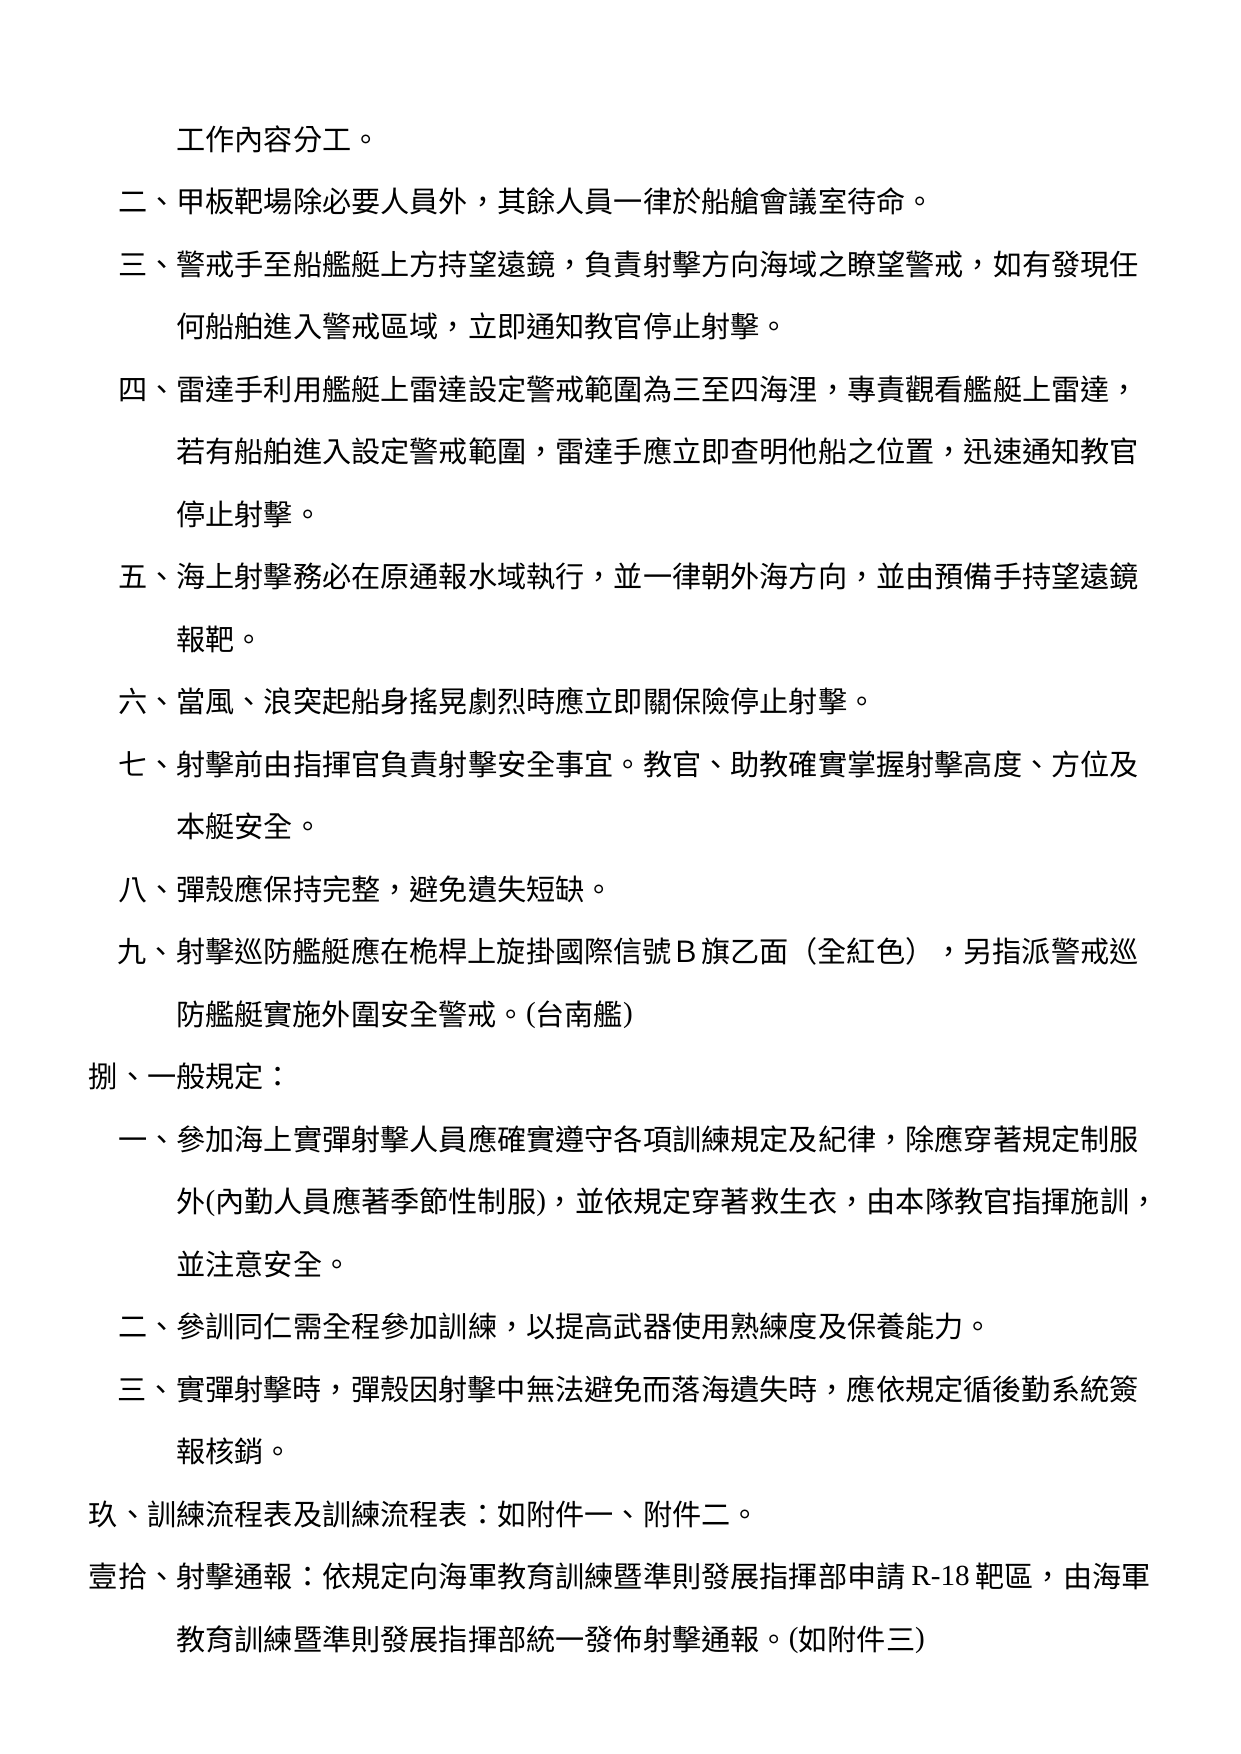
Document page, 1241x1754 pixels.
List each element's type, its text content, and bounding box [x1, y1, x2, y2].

text 九、射擊巡防艦艇應在桅桿上旋掛國際信號Ｂ旗乙面（全紅色），另指派警戒巡防艦艇實施外圍安全警戒。(台南艦) [117, 908, 1152, 1033]
text 五、海上射擊務必在原通報水域執行，並一律朝外海方向，並由預備手持望遠鏡報靶。 [118, 533, 1152, 658]
text 二、甲板靶場除必要人員外，其餘人員一律於船艙會議室待命。 [89, 158, 1152, 221]
text 二、參訓同仁需全程參加訓練，以提高武器使用熟練度及保養能力。 [89, 1283, 1152, 1346]
text 捌、一般規定： [89, 1033, 1152, 1096]
text 八、彈殼應保持完整，避免遺失短缺。 [89, 846, 1152, 908]
text 工作內容分工。 [118, 96, 1152, 158]
text 三、實彈射擊時，彈殼因射擊中無法避免而落海遺失時，應依規定循後勤系統簽報核銷。 [117, 1346, 1152, 1471]
text 三、警戒手至船艦艇上方持望遠鏡，負責射擊方向海域之瞭望警戒，如有發現任何船舶進入警戒區域，立即通知教官停止射擊。 [118, 221, 1152, 346]
text 一、參加海上實彈射擊人員應確實遵守各項訓練規定及紀律，除應穿著規定制服外(內勤人員應著季節性制服)，並依規定穿著救生衣，由本隊教官指揮施訓，並注意安全。 [118, 1096, 1152, 1283]
text 壹拾、射擊通報：依規定向海軍教育訓練暨準則發展指揮部申請R-18靶區，由海軍教育訓練暨準則發展指揮部統一發佈射擊通報。(如附件三) [89, 1533, 1152, 1658]
text 六、當風、浪突起船身搖晃劇烈時應立即關保險停止射擊。 [89, 658, 1152, 721]
text 四、雷達手利用艦艇上雷達設定警戒範圍為三至四海浬，專責觀看艦艇上雷達，若有船舶進入設定警戒範圍，雷達手應立即查明他船之位置，迅速通知教官停止射擊。 [118, 346, 1152, 533]
text 玖、訓練流程表及訓練流程表：如附件一、附件二。 [89, 1471, 1152, 1533]
text 七、射擊前由指揮官負責射擊安全事宜。教官、助教確實掌握射擊高度、方位及本艇安全。 [118, 721, 1152, 846]
